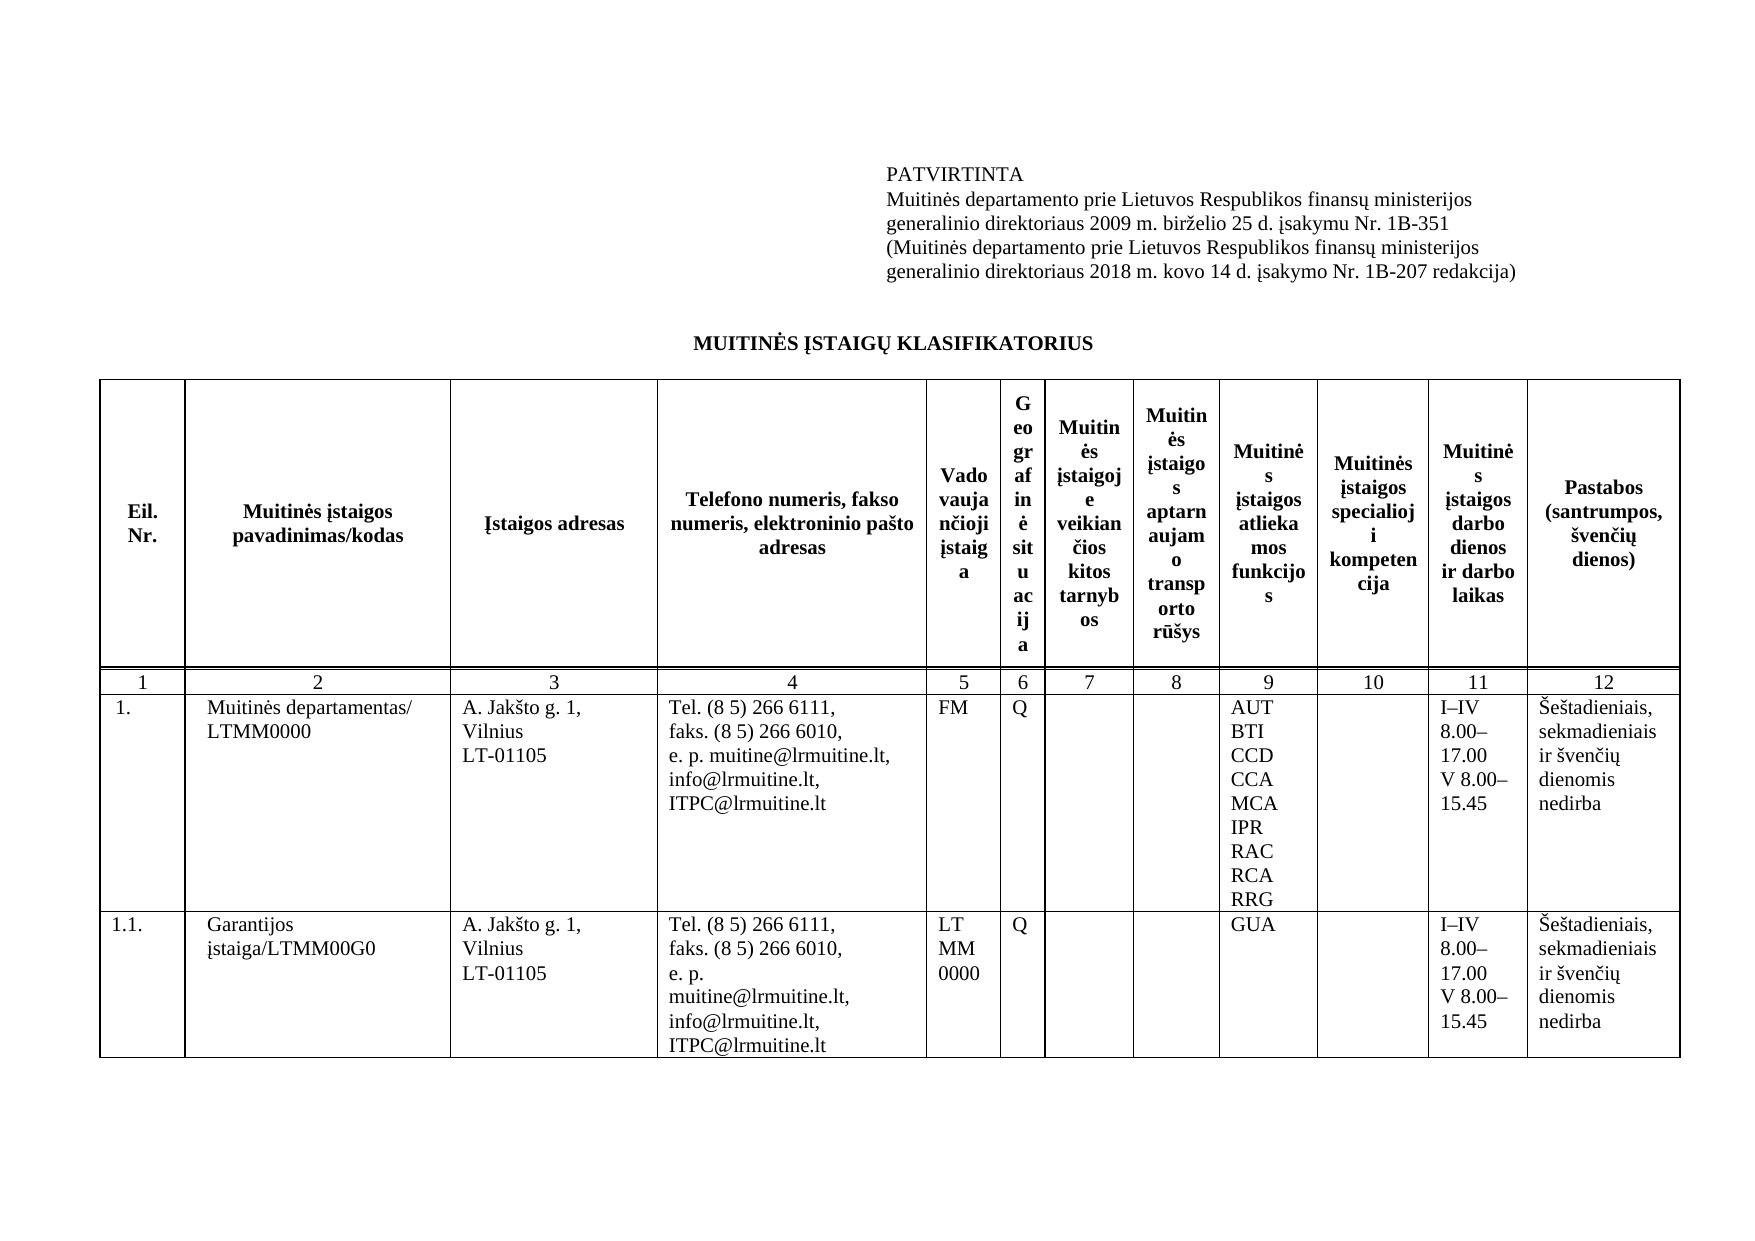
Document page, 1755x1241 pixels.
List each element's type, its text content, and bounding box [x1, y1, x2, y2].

table_cell Tel. (8 5) 266 6111, faks. (8 5) 266 6010, e. p. muitine@lrmuitine.lt, info@lrmuitine.lt, ITPC@lrmuitine.lt [658, 912, 926, 1057]
table_header Įstaigos adresas [451, 380, 657, 666]
table_cell Šeštadieniais, sekmadieniais ir švenčių dienomis nedirba [1528, 912, 1679, 1057]
table_cell I–IV 8.00–17.00 V 8.00–15.45 [1429, 695, 1527, 911]
table_cell 12 [1528, 670, 1679, 694]
table_cell Šeštadieniais, sekmadieniais ir švenčių dienomis nedirba [1528, 695, 1679, 911]
table_header Muitinės įstaigos aptarnaujamo transporto rūšys [1134, 380, 1219, 666]
table_header Eil. Nr. [101, 380, 184, 666]
table_cell Q [1001, 695, 1044, 911]
table_cell 5 [927, 670, 1000, 694]
table_header Vadovaujančioji įstaiga [927, 380, 1000, 666]
table_cell A. Jakšto g. 1, Vilnius LT-01105 [451, 695, 657, 911]
table_cell [1318, 912, 1428, 1057]
table_cell [1046, 695, 1133, 911]
table_header Geografinė situacija [1001, 380, 1044, 666]
table_cell 4 [658, 670, 926, 694]
text Muitinės departamento prie Lietuvos Respublikos finansų ministerijos [886, 186, 1698, 211]
table_header Muitinės įstaigos darbo dienos ir darbo laikas [1429, 380, 1527, 666]
table_cell LT MM 0000 [927, 912, 1000, 1057]
table_cell Q [1001, 912, 1044, 1057]
text generalinio direktoriaus 2018 m. kovo 14 d. įsakymo Nr. 1B-207 redakcija) [886, 259, 1698, 283]
table_cell 1 [101, 670, 184, 694]
text generalinio direktoriaus 2009 m. birželio 25 d. įsakymu Nr. 1B-351 [886, 211, 1698, 234]
table_header Muitinės įstaigoje veikiančios kitos tarnybos [1046, 380, 1133, 666]
table_cell FM [927, 695, 1000, 911]
table_cell [1134, 912, 1219, 1057]
table_cell 6 [1001, 670, 1044, 694]
table_header Pastabos (santrumpos, švenčių dienos) [1528, 380, 1679, 666]
text PATVIRTINTA [89, 162, 1698, 186]
table_header Muitinės įstaigos atliekamos funkcijos [1220, 380, 1317, 666]
table_cell Tel. (8 5) 266 6111, faks. (8 5) 266 6010, e. p. muitine@lrmuitine.lt, info@lrmuitine.lt, ITPC@lrmuitine.lt [658, 695, 926, 911]
table_cell 2 [186, 670, 450, 694]
table_cell [1318, 695, 1428, 911]
table_header Muitinės įstaigos pavadinimas/kodas [186, 380, 450, 666]
table_cell 8 [1134, 670, 1219, 694]
table_header Muitinės įstaigos specialioji kompetencija [1318, 380, 1428, 666]
table_cell 1. [101, 695, 184, 911]
table_cell [1134, 695, 1219, 911]
text MUITINĖS ĮSTAIGŲ KLASIFIKATORIUS [89, 331, 1698, 355]
table_cell 9 [1220, 670, 1317, 694]
text (Muitinės departamento prie Lietuvos Respublikos finansų ministerijos [886, 234, 1698, 259]
table_cell GUA [1220, 912, 1317, 1057]
table_cell 10 [1318, 670, 1428, 694]
table_cell AUT BTI CCD CCA MCA IPR RAC RCA RRG [1220, 695, 1317, 911]
table_cell Garantijos įstaiga/LTMM00G0 [186, 912, 450, 1057]
table_cell I–IV 8.00–17.00 V 8.00–15.45 [1429, 912, 1527, 1057]
table_cell 1.1. [101, 912, 184, 1057]
table_cell 11 [1429, 670, 1527, 694]
table_header Telefono numeris, fakso numeris, elektroninio pašto adresas [658, 380, 926, 666]
table_cell Muitinės departamentas/ LTMM0000 [186, 695, 450, 911]
table_cell A. Jakšto g. 1, Vilnius LT-01105 [451, 912, 657, 1057]
table_cell 3 [451, 670, 657, 694]
table_cell 7 [1046, 670, 1133, 694]
table_cell [1046, 912, 1133, 1057]
